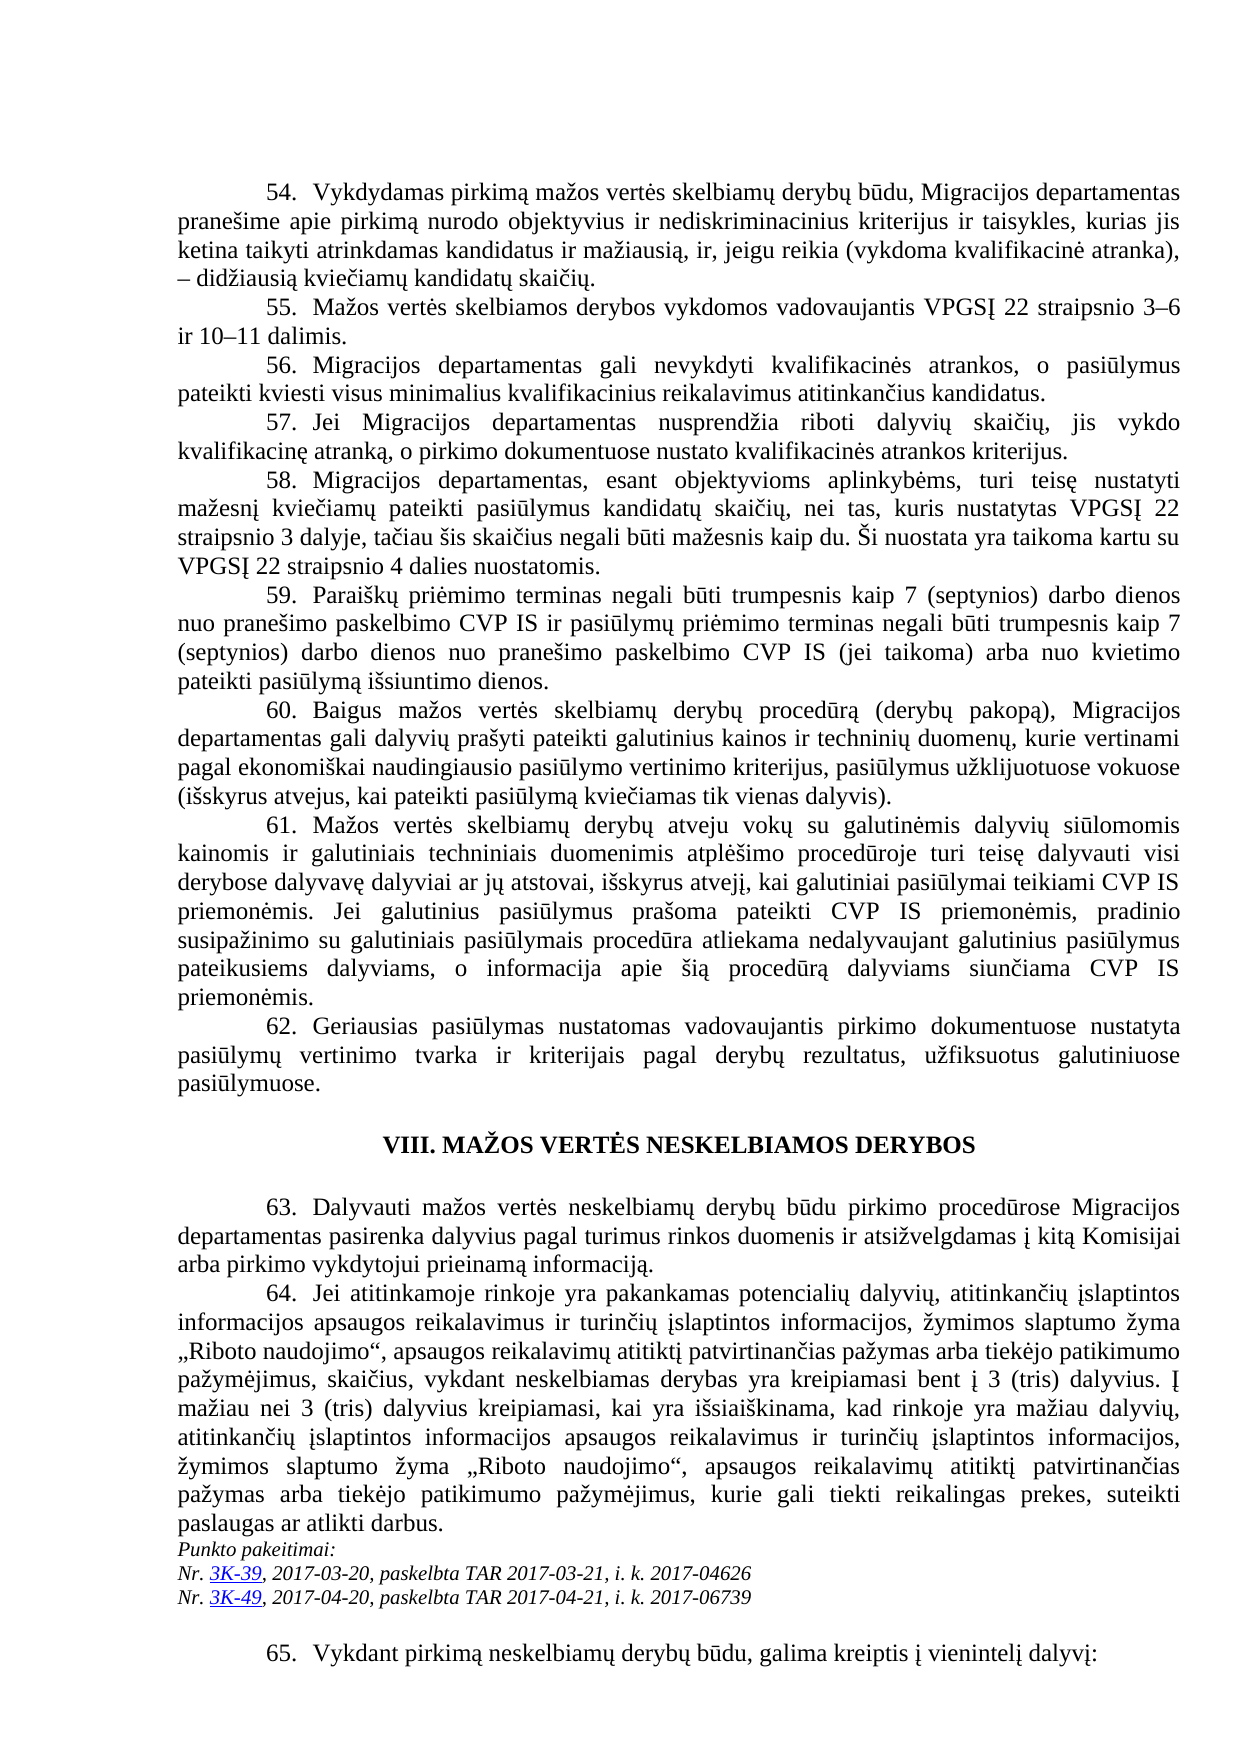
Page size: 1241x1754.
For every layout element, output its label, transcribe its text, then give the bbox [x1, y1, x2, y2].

text 63. Dalyvauti mažos vertės neskelbiamų derybų būdu pirkimo procedūrose Migracijos departamentas pasirenka dalyvius pagal turimus rinkos duomenis ir atsižvelgdamas į kitą Komisijai arba pirkimo vykdytojui prieinamą informaciją. [177, 1192, 1181, 1278]
text 64. Jei atitinkamoje rinkoje yra pakankamas potencialių dalyvių, atitinkančių įslaptintos informacijos apsaugos reikalavimus ir turinčių įslaptintos informacijos, žymimos slaptumo žyma „Riboto naudojimo“, apsaugos reikalavimų atitiktį patvirtinančias pažymas arba tiekėjo patikimumo pažymėjimus, skaičius, vykdant neskelbiamas derybas yra kreipiamasi bent į 3 (tris) dalyvius. Į mažiau nei 3 (tris) dalyvius kreipiamasi, kai yra išsiaiškinama, kad rinkoje yra mažiau dalyvių, atitinkančių įslaptintos informacijos apsaugos reikalavimus ir turinčių įslaptintos informacijos, žymimos slaptumo žyma „Riboto naudojimo“, apsaugos reikalavimų atitiktį patvirtinančias pažymas arba tiekėjo patikimumo pažymėjimus, kurie gali tiekti reikalingas prekes, suteikti paslaugas ar atlikti darbus. [177, 1278, 1181, 1537]
text 60. Baigus mažos vertės skelbiamų derybų procedūrą (derybų pakopą), Migracijos departamentas gali dalyvių prašyti pateikti galutinius kainos ir techninių duomenų, kurie vertinami pagal ekonomiškai naudingiausio pasiūlymo vertinimo kriterijus, pasiūlymus užklijuotuose vokuose (išskyrus atvejus, kai pateikti pasiūlymą kviečiamas tik vienas dalyvis). [177, 695, 1181, 810]
text 59. Paraiškų priėmimo terminas negali būti trumpesnis kaip 7 (septynios) darbo dienos nuo pranešimo paskelbimo CVP IS ir pasiūlymų priėmimo terminas negali būti trumpesnis kaip 7 (septynios) darbo dienos nuo pranešimo paskelbimo CVP IS (jei taikoma) arba nuo kvietimo pateikti pasiūlymą išsiuntimo dienos. [177, 580, 1181, 695]
text Nr. 3K-39, 2017-03-20, paskelbta TAR 2017-03-21, i. k. 2017-04626 [177, 1561, 1181, 1585]
text 57. Jei Migracijos departamentas nusprendžia riboti dalyvių skaičių, jis vykdo kvalifikacinę atranką, o pirkimo dokumentuose nustato kvalifikacinės atrankos kriterijus. [177, 407, 1181, 465]
text Punkto pakeitimai: [177, 1537, 1181, 1561]
text 56. Migracijos departamentas gali nevykdyti kvalifikacinės atrankos, o pasiūlymus pateikti kviesti visus minimalius kvalifikacinius reikalavimus atitinkančius kandidatus. [177, 350, 1181, 407]
text VIII. MAŽOS VERTĖS NESKELBIAMOS DERYBOS [177, 1130, 1181, 1159]
text 58. Migracijos departamentas, esant objektyvioms aplinkybėms, turi teisę nustatyti mažesnį kviečiamų pateikti pasiūlymus kandidatų skaičių, nei tas, kuris nustatytas VPGSĮ 22 straipsnio 3 dalyje, tačiau šis skaičius negali būti mažesnis kaip du. Ši nuostata yra taikoma kartu su VPGSĮ 22 straipsnio 4 dalies nuostatomis. [177, 465, 1181, 580]
text Nr. 3K-49, 2017-04-20, paskelbta TAR 2017-04-21, i. k. 2017-06739 [177, 1585, 1181, 1609]
text 55. Mažos vertės skelbiamos derybos vykdomos vadovaujantis VPGSĮ 22 straipsnio 3–6 ir 10–11 dalimis. [177, 292, 1181, 350]
text 65. Vykdant pirkimą neskelbiamų derybų būdu, galima kreiptis į vienintelį dalyvį: [177, 1638, 1181, 1667]
text 61. Mažos vertės skelbiamų derybų atveju vokų su galutinėmis dalyvių siūlomomis kainomis ir galutiniais techniniais duomenimis atplėšimo procedūroje turi teisę dalyvauti visi derybose dalyvavę dalyviai ar jų atstovai, išskyrus atvejį, kai galutiniai pasiūlymai teikiami CVP IS priemonėmis. Jei galutinius pasiūlymus prašoma pateikti CVP IS priemonėmis, pradinio susipažinimo su galutiniais pasiūlymais procedūra atliekama nedalyvaujant galutinius pasiūlymus pateikusiems dalyviams, o informacija apie šią procedūrą dalyviams siunčiama CVP IS priemonėmis. [177, 810, 1181, 1011]
text 62. Geriausias pasiūlymas nustatomas vadovaujantis pirkimo dokumentuose nustatyta pasiūlymų vertinimo tvarka ir kriterijais pagal derybų rezultatus, užfiksuotus galutiniuose pasiūlymuose. [177, 1011, 1181, 1097]
text 54. Vykdydamas pirkimą mažos vertės skelbiamų derybų būdu, Migracijos departamentas pranešime apie pirkimą nurodo objektyvius ir nediskriminacinius kriterijus ir taisykles, kurias jis ketina taikyti atrinkdamas kandidatus ir mažiausią, ir, jeigu reikia (vykdoma kvalifikacinė atranka), – didžiausią kviečiamų kandidatų skaičių. [177, 177, 1181, 292]
